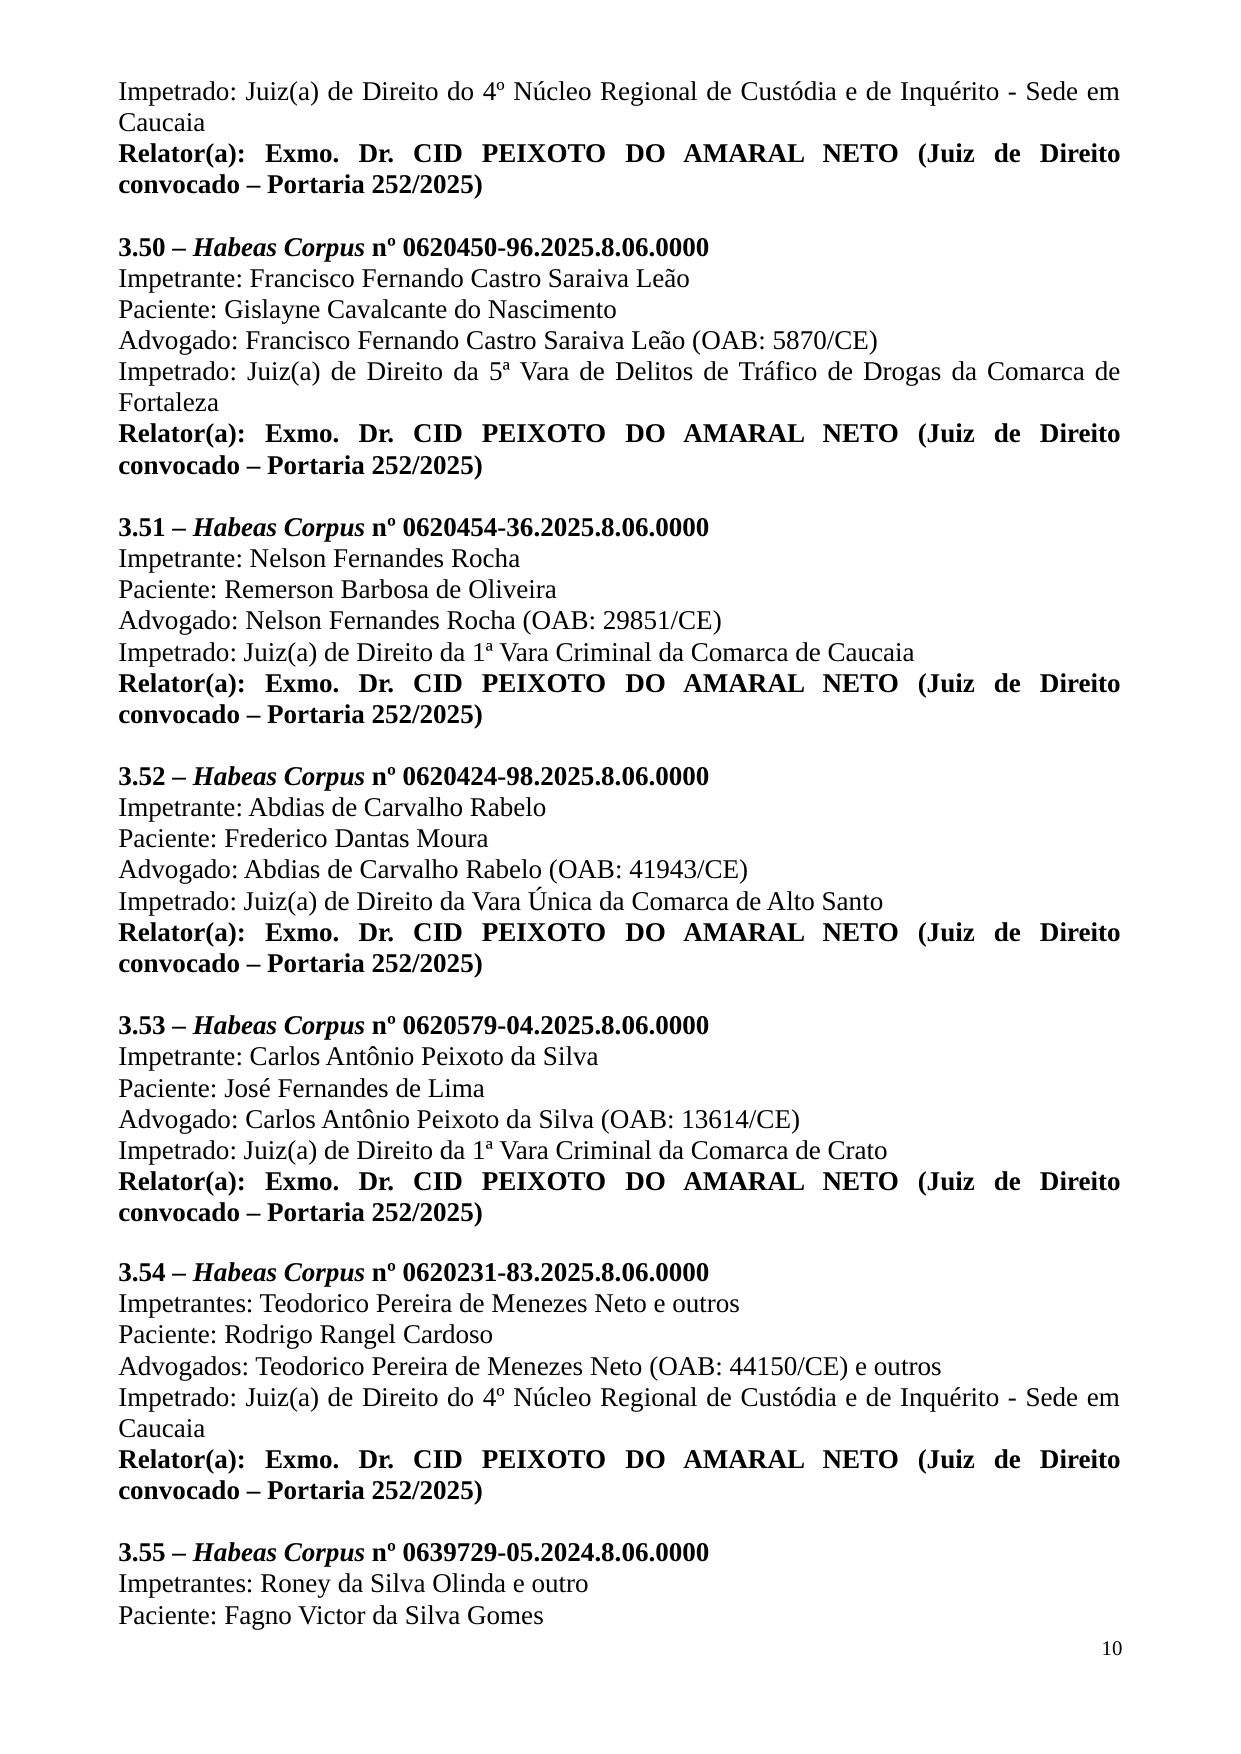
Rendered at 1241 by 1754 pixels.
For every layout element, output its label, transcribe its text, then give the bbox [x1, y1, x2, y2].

text 3.52 – Habeas Corpus nº 0620424-98.2025.8.06.0000 [118, 760, 1122, 791]
text Paciente: José Fernandes de Lima [118, 1072, 1122, 1103]
text Relator(a): Exmo. Dr. CID PEIXOTO DO AMARAL NETO (Juiz de Direito convocado – Portaria 252/2025) [118, 916, 1122, 978]
text Advogado: Nelson Fernandes Rocha (OAB: 29851/CE) [118, 604, 1122, 636]
text Impetrantes: Roney da Silva Olinda e outro [118, 1568, 1122, 1599]
text Impetrante: Abdias de Carvalho Rabelo [118, 791, 1122, 822]
text 3.54 – Habeas Corpus nº 0620231-83.2025.8.06.0000 [118, 1256, 1122, 1287]
text Advogado: Abdias de Carvalho Rabelo (OAB: 41943/CE) [118, 854, 1122, 885]
text Relator(a): Exmo. Dr. CID PEIXOTO DO AMARAL NETO (Juiz de Direito convocado – Portaria 252/2025) [118, 137, 1122, 199]
text Impetrado: Juiz(a) de Direito do 4º Núcleo Regional de Custódia e de Inquérito - Sede em Caucaia [118, 1381, 1122, 1443]
text 3.53 – Habeas Corpus nº 0620579-04.2025.8.06.0000 [118, 1009, 1122, 1041]
text 3.55 – Habeas Corpus nº 0639729-05.2024.8.06.0000 [118, 1536, 1122, 1568]
text 3.51 – Habeas Corpus nº 0620454-36.2025.8.06.0000 [118, 511, 1122, 542]
text Paciente: Remerson Barbosa de Oliveira [118, 573, 1122, 604]
text Advogados: Teodorico Pereira de Menezes Neto (OAB: 44150/CE) e outros [118, 1349, 1122, 1381]
text Relator(a): Exmo. Dr. CID PEIXOTO DO AMARAL NETO (Juiz de Direito convocado – Portaria 252/2025) [118, 667, 1122, 729]
text Impetrante: Francisco Fernando Castro Saraiva Leão [118, 262, 1122, 293]
text Impetrado: Juiz(a) de Direito da Vara Única da Comarca de Alto Santo [118, 885, 1122, 916]
text Impetrado: Juiz(a) de Direito da 1ª Vara Criminal da Comarca de Caucaia [118, 636, 1122, 667]
text 3.50 – Habeas Corpus nº 0620450-96.2025.8.06.0000 [118, 231, 1122, 262]
text Impetrantes: Teodorico Pereira de Menezes Neto e outros [118, 1287, 1122, 1318]
text Impetrado: Juiz(a) de Direito da 1ª Vara Criminal da Comarca de Crato [118, 1134, 1122, 1165]
text Relator(a): Exmo. Dr. CID PEIXOTO DO AMARAL NETO (Juiz de Direito convocado – Portaria 252/2025) [118, 418, 1122, 480]
text Impetrante: Nelson Fernandes Rocha [118, 542, 1122, 573]
text Paciente: Gislayne Cavalcante do Nascimento [118, 293, 1122, 324]
text Relator(a): Exmo. Dr. CID PEIXOTO DO AMARAL NETO (Juiz de Direito convocado – Portaria 252/2025) [118, 1443, 1122, 1505]
text Paciente: Fagno Victor da Silva Gomes [118, 1599, 1122, 1630]
text Relator(a): Exmo. Dr. CID PEIXOTO DO AMARAL NETO (Juiz de Direito convocado – Portaria 252/2025) [118, 1165, 1122, 1227]
text Paciente: Rodrigo Rangel Cardoso [118, 1318, 1122, 1349]
text Advogado: Francisco Fernando Castro Saraiva Leão (OAB: 5870/CE) [118, 324, 1122, 355]
text Impetrante: Carlos Antônio Peixoto da Silva [118, 1041, 1122, 1072]
text Impetrado: Juiz(a) de Direito da 5ª Vara de Delitos de Tráfico de Drogas da Comarca de Fortaleza [118, 355, 1122, 418]
text Advogado: Carlos Antônio Peixoto da Silva (OAB: 13614/CE) [118, 1103, 1122, 1134]
text Paciente: Frederico Dantas Moura [118, 822, 1122, 854]
text Impetrado: Juiz(a) de Direito do 4º Núcleo Regional de Custódia e de Inquérito - Sede em Caucaia [118, 75, 1122, 137]
